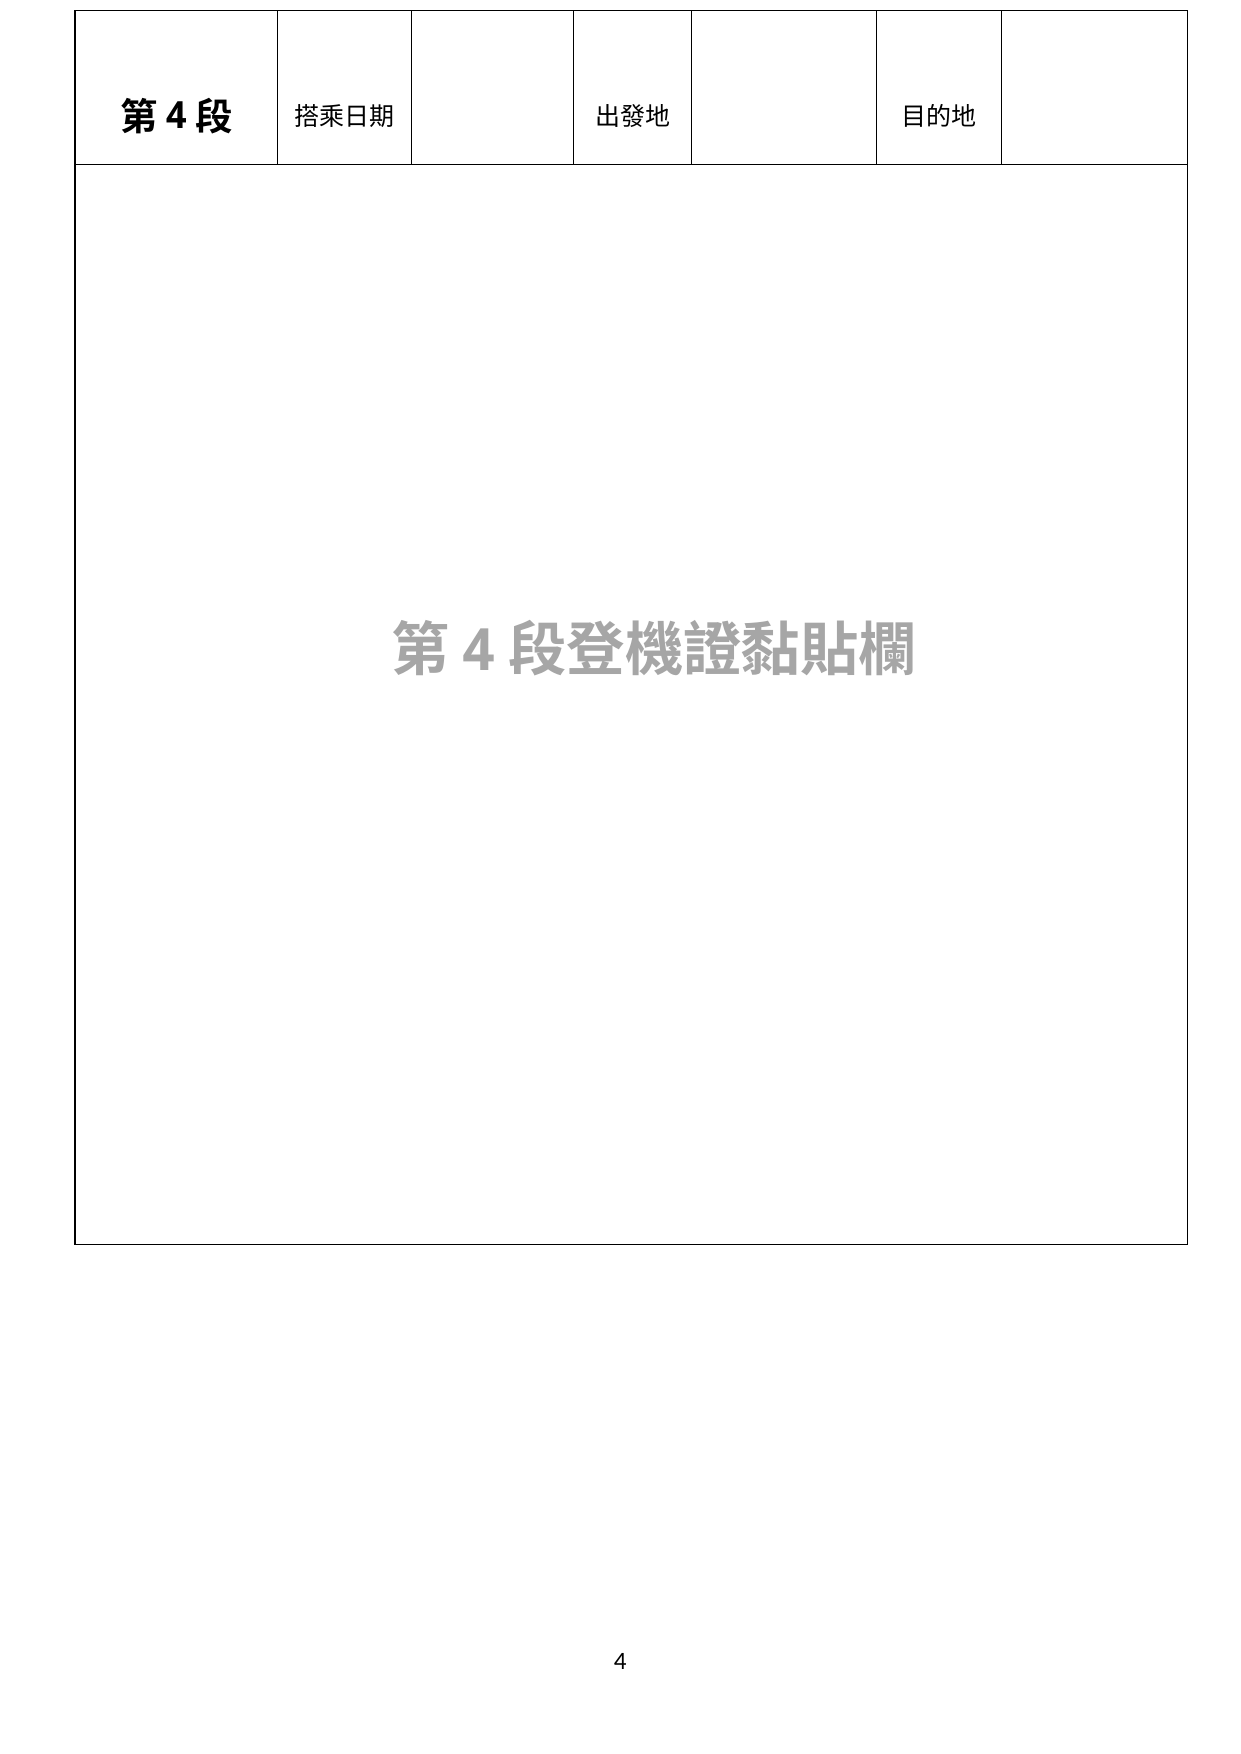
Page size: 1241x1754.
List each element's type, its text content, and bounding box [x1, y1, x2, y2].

table_cell 搭乘日期 [278, 11, 411, 163]
table_cell [76, 165, 1187, 1244]
table_cell 出發地 [574, 11, 691, 163]
table_cell 目的地 [877, 11, 1001, 163]
table_cell [412, 11, 573, 163]
table_cell [692, 11, 876, 163]
table_cell [1002, 11, 1187, 163]
table_cell 第4段 [76, 11, 277, 163]
